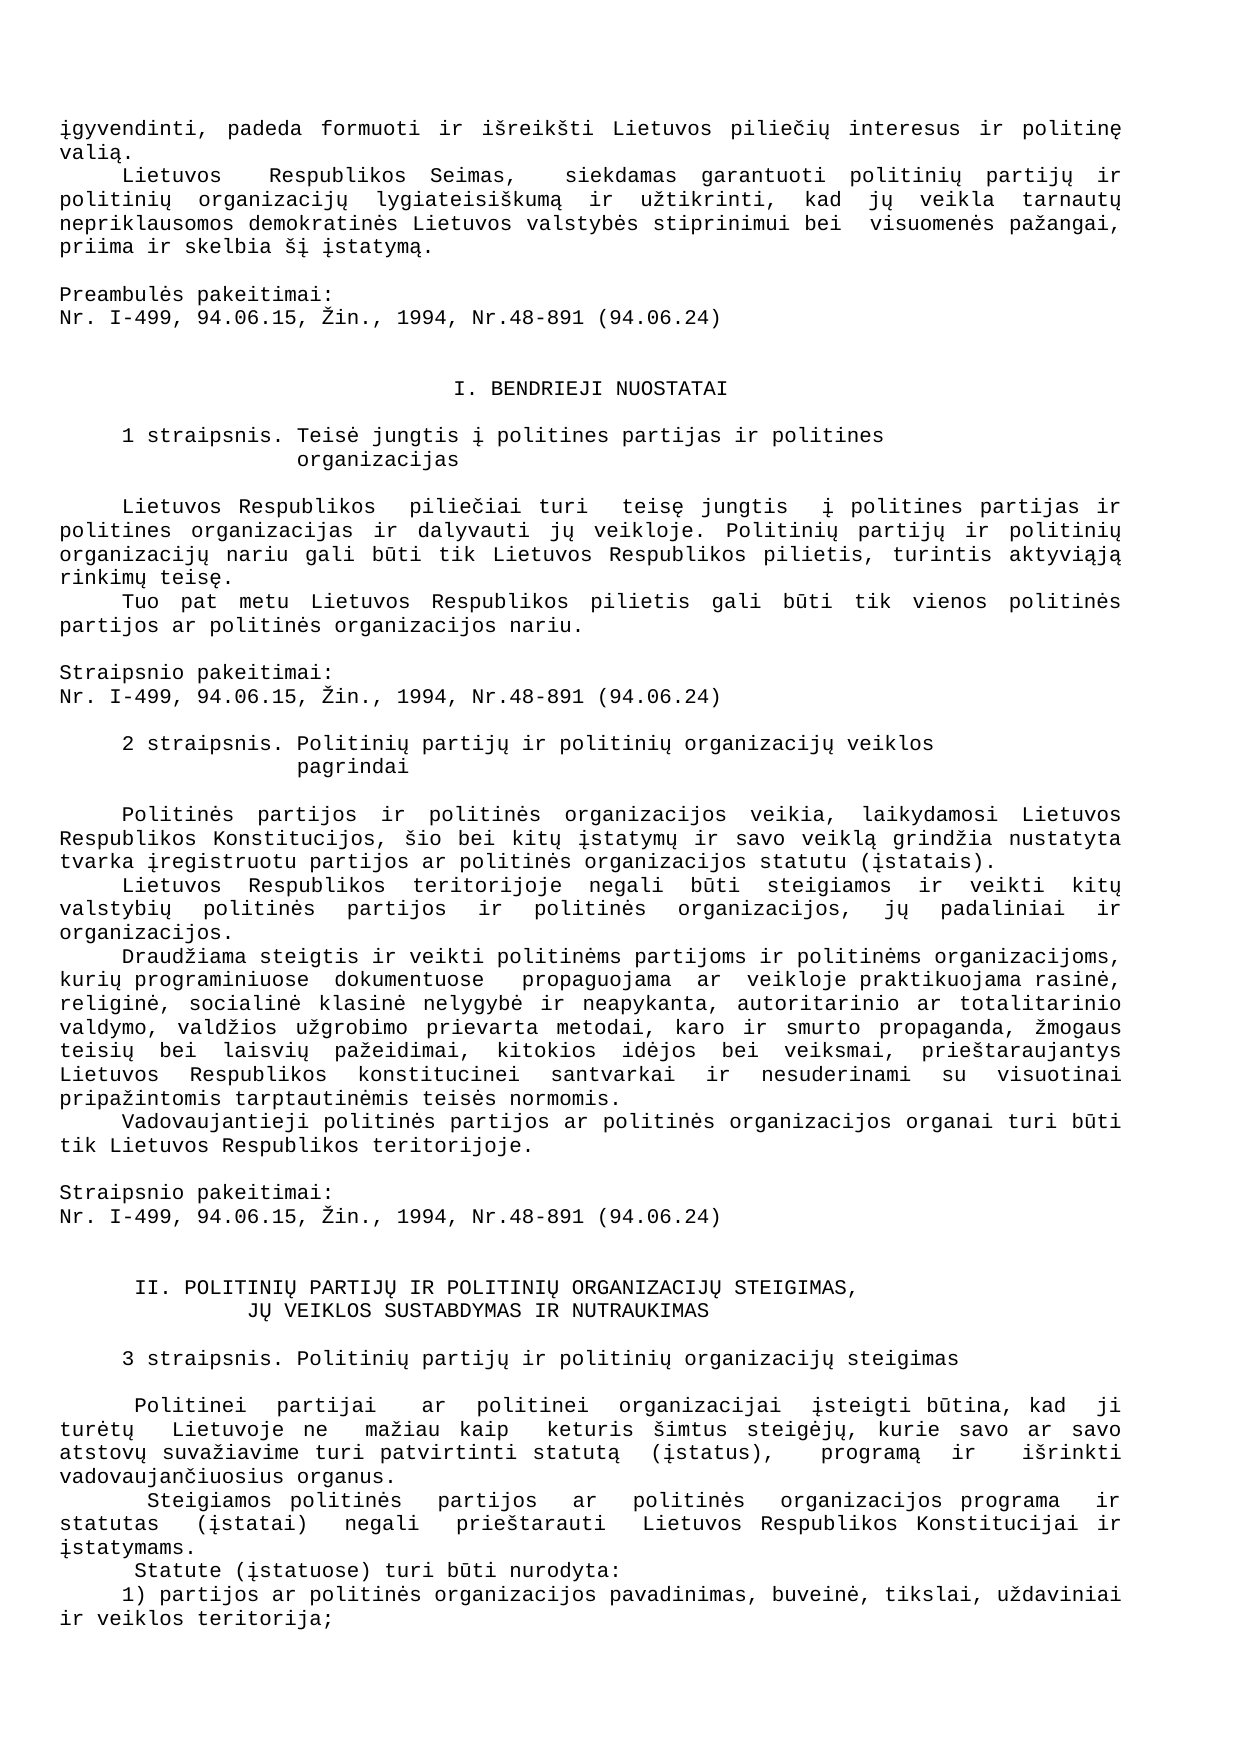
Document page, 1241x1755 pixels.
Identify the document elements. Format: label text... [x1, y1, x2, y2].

text pagrindai [59, 757, 1122, 780]
text organizacijas [59, 449, 1122, 473]
text Nr. I-499, 94.06.15, Žin., 1994, Nr.48-891 (94.06.24) [59, 307, 1122, 331]
text Lietuvos Respublikos teritorijoje negali būti steigiamos ir veikti kitų valstybių politinės partijos ir politinės organizacijos, jų padaliniai ir organizacijos. [59, 875, 1122, 946]
text Nr. I-499, 94.06.15, Žin., 1994, Nr.48-891 (94.06.24) [59, 1206, 1122, 1229]
text Statute (įstatuose) turi būti nurodyta: [59, 1561, 1122, 1584]
text Politinės partijos ir politinės organizacijos veikia, laikydamosi Lietuvos Respublikos Konstitucijos, šio bei kitų įstatymų ir savo veiklą grindžia nustatyta tvarka įregistruotu partijos ar politinės organizacijos statutu (įstatais). [59, 804, 1122, 875]
text Vadovaujantieji politinės partijos ar politinės organizacijos organai turi būti tik Lietuvos Respublikos teritorijoje. [59, 1111, 1122, 1158]
text Nr. I-499, 94.06.15, Žin., 1994, Nr.48-891 (94.06.24) [59, 686, 1122, 709]
text Lietuvos Respublikos piliečiai turi teisę jungtis į politines partijas ir politines organizacijas ir dalyvauti jų veikloje. Politinių partijų ir politinių organizacijų nariu gali būti tik Lietuvos Respublikos pilietis, turintis aktyviąją rinkimų teisę. [59, 496, 1122, 591]
text Preambulės pakeitimai: [59, 284, 1122, 307]
text Politinei partijai ar politinei organizacijai įsteigti būtina, kad ji turėtų Lietuvoje ne mažiau kaip keturis šimtus steigėjų, kurie savo ar savo atstovų suvažiavime turi patvirtinti statutą (įstatus), programą ir išrinkti vadovaujančiuosius organus. [59, 1395, 1122, 1489]
text Draudžiama steigtis ir veikti politinėms partijoms ir politinėms organizacijoms, kurių programiniuose dokumentuose propaguojama ar veikloje praktikuojama rasinė, religinė, socialinė klasinė nelygybė ir neapykanta, autoritarinio ar totalitarinio valdymo, valdžios užgrobimo prievarta metodai, karo ir smurto propaganda, žmogaus teisių bei laisvių pažeidimai, kitokios idėjos bei veiksmai, prieštaraujantys Lietuvos Respublikos konstitucinei santvarkai ir nesuderinami su visuotinai pripažintomis tarptautinėmis teisės normomis. [59, 946, 1122, 1111]
text 2 straipsnis. Politinių partijų ir politinių organizacijų veiklos [59, 733, 1122, 757]
text Straipsnio pakeitimai: [59, 662, 1122, 686]
text I. BENDRIEJI NUOSTATAI [59, 378, 1122, 402]
text 3 straipsnis. Politinių partijų ir politinių organizacijų steigimas [59, 1348, 1122, 1371]
text JŲ VEIKLOS SUSTABDYMAS IR NUTRAUKIMAS [59, 1300, 1122, 1324]
text Tuo pat metu Lietuvos Respublikos pilietis gali būti tik vienos politinės partijos ar politinės organizacijos nariu. [59, 591, 1122, 638]
text Straipsnio pakeitimai: [59, 1182, 1122, 1206]
text Steigiamos politinės partijos ar politinės organizacijos programa ir statutas (įstatai) negali prieštarauti Lietuvos Respublikos Konstitucijai ir įstatymams. [59, 1489, 1122, 1561]
text įgyvendinti, padeda formuoti ir išreikšti Lietuvos piliečių interesus ir politinę valią. [59, 118, 1122, 165]
text Lietuvos Respublikos Seimas, siekdamas garantuoti politinių partijų ir politinių organizacijų lygiateisiškumą ir užtikrinti, kad jų veikla tarnautų nepriklausomos demokratinės Lietuvos valstybės stiprinimui bei visuomenės pažangai, priima ir skelbia šį įstatymą. [59, 165, 1122, 260]
text II. POLITINIŲ PARTIJŲ IR POLITINIŲ ORGANIZACIJŲ STEIGIMAS, [59, 1277, 1122, 1300]
text 1) partijos ar politinės organizacijos pavadinimas, buveinė, tikslai, uždaviniai ir veiklos teritorija; [59, 1584, 1122, 1631]
text 1 straipsnis. Teisė jungtis į politines partijas ir politines [59, 426, 1122, 449]
